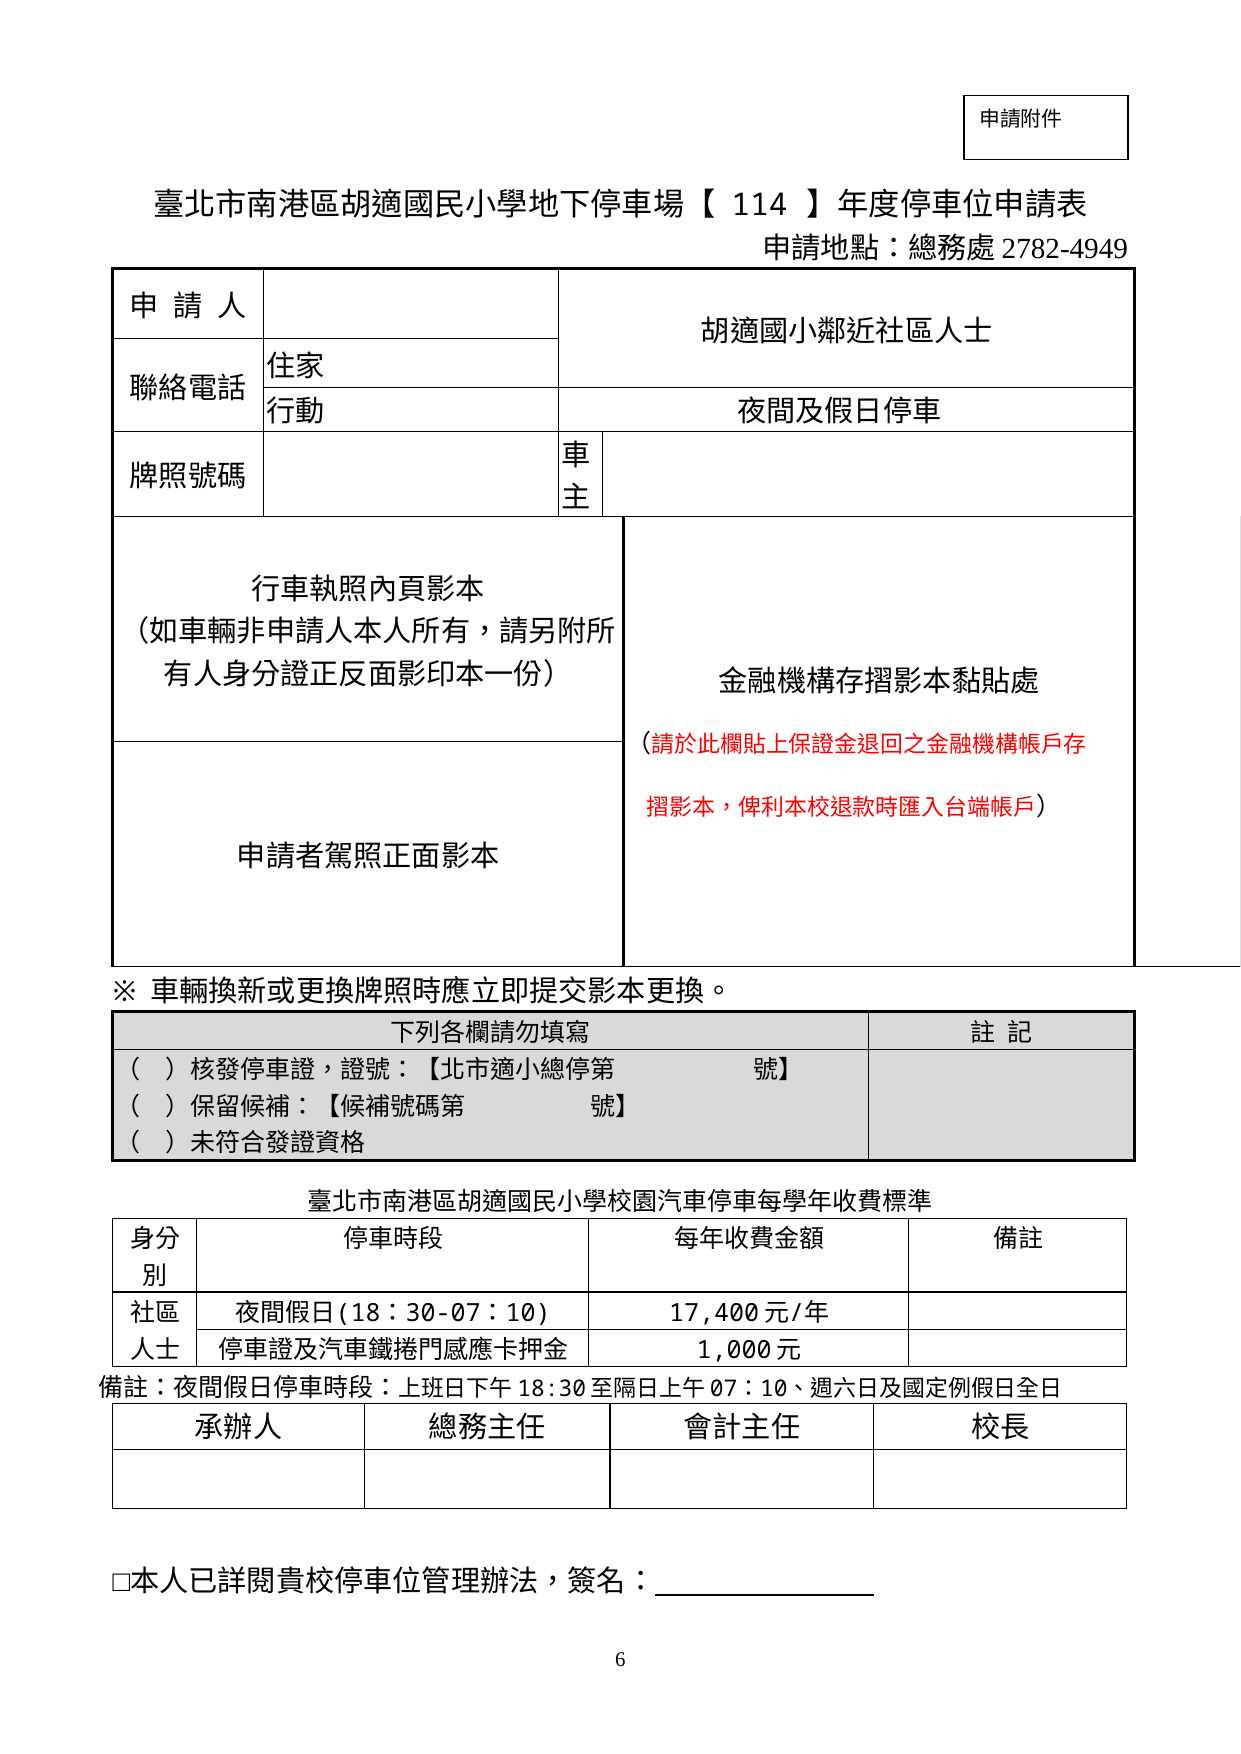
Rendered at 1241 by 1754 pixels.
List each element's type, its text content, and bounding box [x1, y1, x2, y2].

table_header 身分別 [113, 1219, 196, 1291]
table_cell 申請者駕照正面影本 [114, 742, 622, 966]
text 備註：夜間假日停車時段：上班日下午18:30至隔日上午07：10、週六日及國定例假日全日 [98, 1367, 1128, 1403]
table_cell 社區人士 [113, 1293, 196, 1366]
text 申請地點：總務處2782-4949 [112, 225, 1128, 267]
table_cell [869, 1050, 1133, 1159]
table_header 校長 [874, 1404, 1126, 1449]
table_cell [611, 1450, 873, 1507]
table_header 胡適國小鄰近社區人士 [559, 270, 1133, 387]
table_cell 1,000元 [589, 1330, 908, 1366]
text 臺北市南港區胡適國民小學地下停車場【 114 】年度停車位申請表 [112, 179, 1128, 225]
table_header [264, 270, 558, 338]
table_cell [365, 1450, 609, 1507]
table_cell 停車證及汽車鐵捲門感應卡押金 [197, 1330, 588, 1366]
table_cell 聯絡電話 [114, 339, 263, 431]
table_header 停車時段 [197, 1219, 588, 1291]
table_cell [1136, 387, 1240, 431]
table_cell 夜間假日(18：30-07：10) [197, 1293, 588, 1329]
table_header 會計主任 [611, 1404, 873, 1449]
table_cell [1136, 338, 1240, 387]
table_cell [603, 432, 1133, 516]
table_header 備註 [909, 1219, 1126, 1291]
table_cell 車主 [559, 432, 602, 516]
table_cell [1136, 516, 1240, 966]
table_cell [264, 432, 558, 516]
table_cell 金融機構存摺影本黏貼處 （請於此欄貼上保證金退回之金融機構帳戶存摺影本，俾利本校退款時匯入台端帳戶） [625, 517, 1133, 966]
table_header [1136, 267, 1240, 338]
table_header 每年收費金額 [589, 1219, 908, 1291]
list 車輛換新或更換牌照時應立即提交影本更換。 [112, 967, 1128, 1009]
table_cell （ ）核發停車證，證號：【北市適小總停第 號】 （ ）保留候補：【候補號碼第 號】 （ ）未符合發證資格 [114, 1050, 868, 1159]
table_header 承辦人 [113, 1404, 364, 1449]
table_cell 牌照號碼 [114, 432, 263, 516]
table_cell 17,400元/年 [589, 1293, 908, 1329]
table_cell 住家 [264, 339, 558, 387]
table_cell [113, 1450, 364, 1507]
text □本人已詳閱貴校停車位管理辦法，簽名： [112, 1537, 1128, 1600]
table_header 註 記 [869, 1013, 1133, 1049]
table_header 總務主任 [365, 1404, 609, 1449]
text 臺北市南港區胡適國民小學校園汽車停車每學年收費標準 [112, 1182, 1128, 1218]
table_cell [1136, 431, 1240, 516]
table_header 申 請 人 [114, 270, 263, 338]
table_cell 行車執照內頁影本 （如車輛非申請人本人所有，請另附所有人身分證正反面影印本一份） [114, 517, 622, 741]
table_cell 行動 [264, 388, 558, 431]
table_cell [874, 1450, 1126, 1507]
table_cell 夜間及假日停車 [559, 388, 1133, 431]
table_cell [909, 1330, 1126, 1366]
table_header 下列各欄請勿填寫 [114, 1013, 868, 1049]
table_cell [909, 1293, 1126, 1329]
